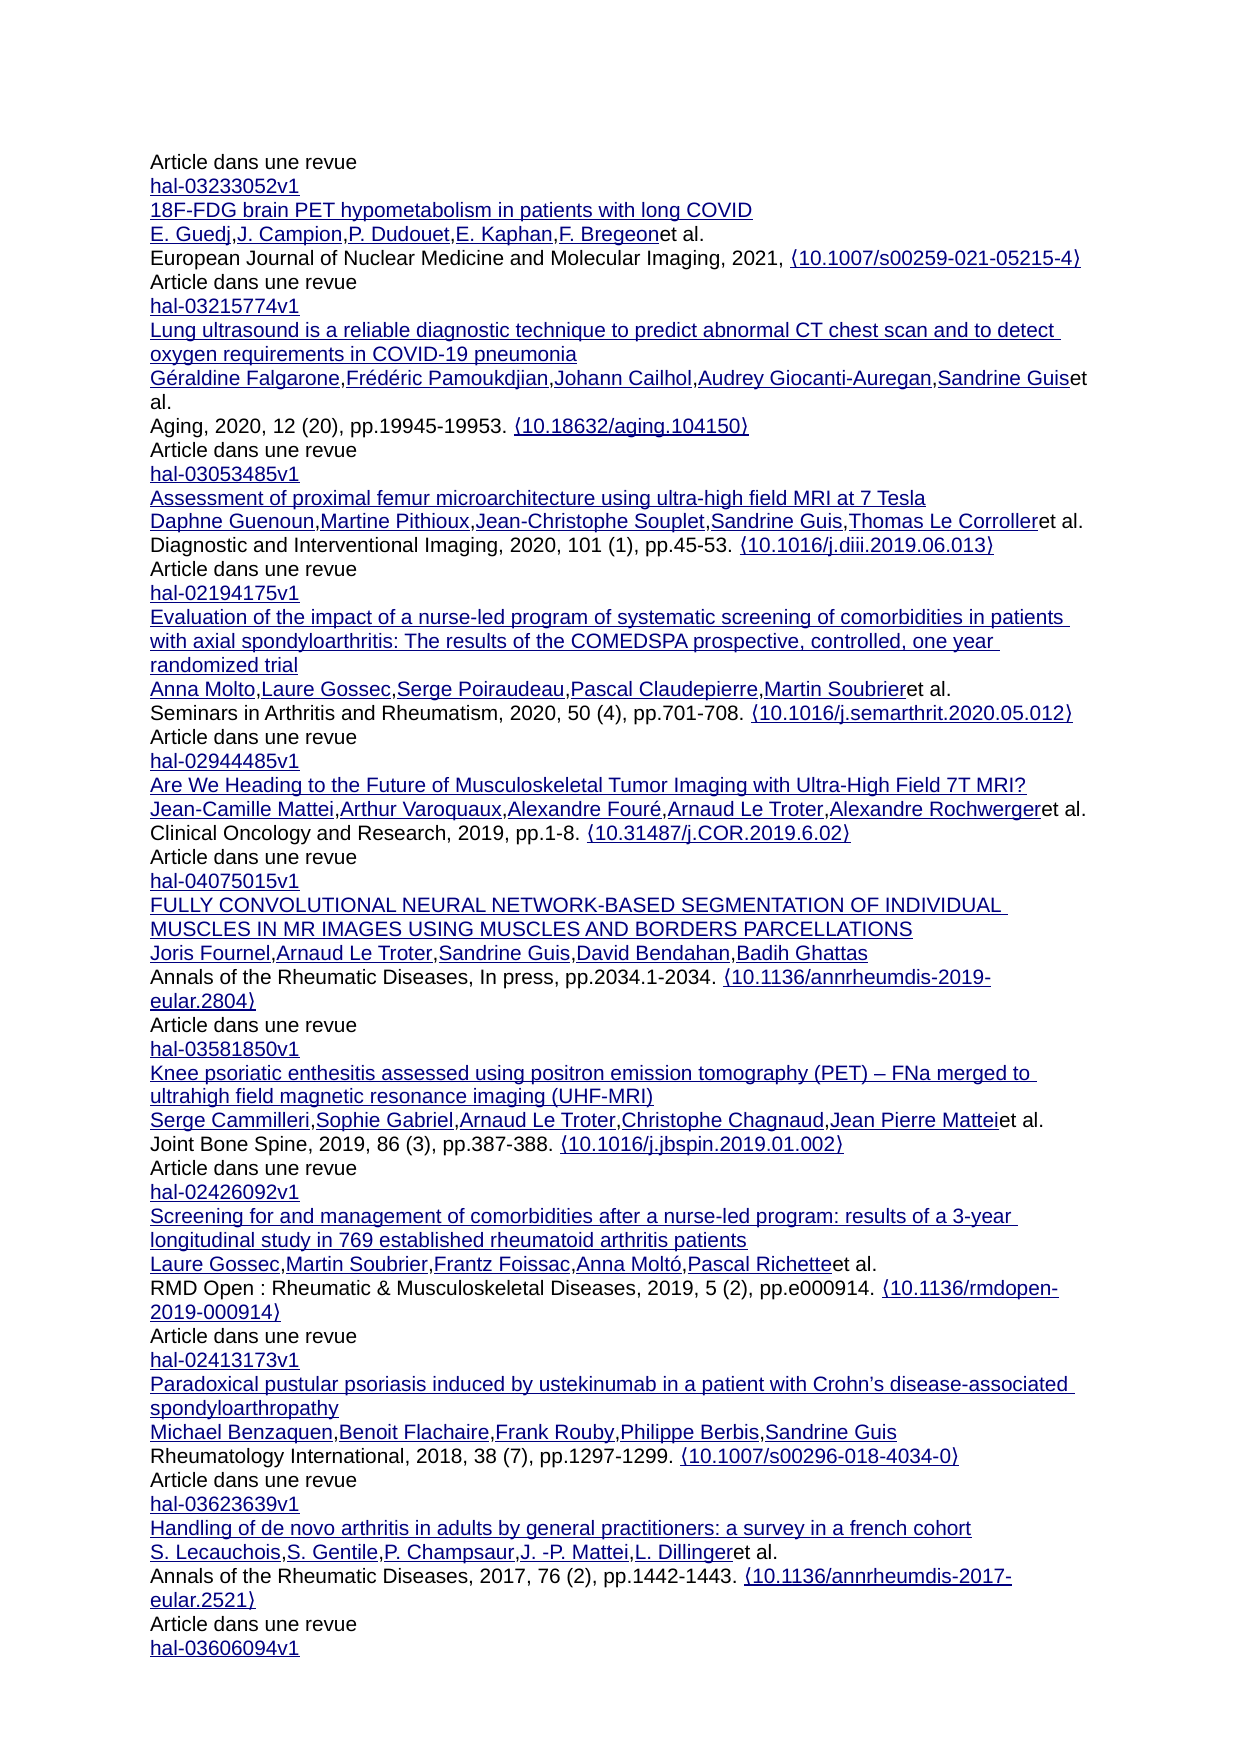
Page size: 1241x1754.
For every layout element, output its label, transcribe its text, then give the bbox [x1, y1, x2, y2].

table_cell Handling of de novo arthritis in adults by general practitioners: a survey in a french cohort S. Lecauchois,S. Gentile,P. Champsaur,J. -P. Mattei,L. Dillingeret al. Annals of the Rheumatic Diseases, 2017, 76 (2), pp.1442-1443. ⟨10.1136/annrheumdis-2017-eular.2521⟩ Article dans une revue hal-03606094v1 [150, 1516, 1090, 1659]
table_cell Screening for and management of comorbidities after a nurse-led program: results of a 3-year longitudinal study in 769 established rheumatoid arthritis patients Laure Gossec,Martin Soubrier,Frantz Foissac,Anna Moltó,Pascal Richetteet al. RMD Open : Rheumatic & Musculoskeletal Diseases, 2019, 5 (2), pp.e000914. ⟨10.1136/rmdopen-2019-000914⟩ Article dans une revue hal-02413173v1 [150, 1204, 1090, 1372]
table_cell 18F-FDG brain PET hypometabolism in patients with long COVID E. Guedj,J. Campion,P. Dudouet,E. Kaphan,F. Bregeonet al. European Journal of Nuclear Medicine and Molecular Imaging, 2021, ⟨10.1007/s00259-021-05215-4⟩ Article dans une revue hal-03215774v1 [150, 198, 1090, 318]
table_cell Are We Heading to the Future of Musculoskeletal Tumor Imaging with Ultra-High Field 7T MRI? Jean-Camille Mattei,Arthur Varoquaux,Alexandre Fouré,Arnaud Le Troter,Alexandre Rochwergeret al. Clinical Oncology and Research, 2019, pp.1-8. ⟨10.31487/j.COR.2019.6.02⟩ Article dans une revue hal-04075015v1 [150, 773, 1090, 893]
table_cell Evaluation of the impact of a nurse-led program of systematic screening of comorbidities in patients with axial spondyloarthritis: The results of the COMEDSPA prospective, controlled, one year randomized trial Anna Molto,Laure Gossec,Serge Poiraudeau,Pascal Claudepierre,Martin Soubrieret al. Seminars in Arthritis and Rheumatism, 2020, 50 (4), pp.701-708. ⟨10.1016/j.semarthrit.2020.05.012⟩ Article dans une revue hal-02944485v1 [150, 605, 1090, 773]
table_cell Assessment of proximal femur microarchitecture using ultra-high field MRI at 7 Tesla Daphne Guenoun,Martine Pithioux,Jean-Christophe Souplet,Sandrine Guis,Thomas Le Corrolleret al. Diagnostic and Interventional Imaging, 2020, 101 (1), pp.45-53. ⟨10.1016/j.diii.2019.06.013⟩ Article dans une revue hal-02194175v1 [150, 485, 1090, 605]
table_cell Lung ultrasound is a reliable diagnostic technique to predict abnormal CT chest scan and to detect oxygen requirements in COVID-19 pneumonia Géraldine Falgarone,Frédéric Pamoukdjian,Johann Cailhol,Audrey Giocanti-Auregan,Sandrine Guiset al. Aging, 2020, 12 (20), pp.19945-19953. ⟨10.18632/aging.104150⟩ Article dans une revue hal-03053485v1 [150, 318, 1090, 485]
table_cell FULLY CONVOLUTIONAL NEURAL NETWORK-BASED SEGMENTATION OF INDIVIDUAL MUSCLES IN MR IMAGES USING MUSCLES AND BORDERS PARCELLATIONS Joris Fournel,Arnaud Le Troter,Sandrine Guis,David Bendahan,Badih Ghattas Annals of the Rheumatic Diseases, In press, pp.2034.1-2034. ⟨10.1136/annrheumdis-2019-eular.2804⟩ Article dans une revue hal-03581850v1 [150, 893, 1090, 1060]
table_cell Knee psoriatic enthesitis assessed using positron emission tomography (PET) – FNa merged to ultrahigh field magnetic resonance imaging (UHF-MRI) Serge Cammilleri,Sophie Gabriel,Arnaud Le Troter,Christophe Chagnaud,Jean Pierre Matteiet al. Joint Bone Spine, 2019, 86 (3), pp.387-388. ⟨10.1016/j.jbspin.2019.01.002⟩ Article dans une revue hal-02426092v1 [150, 1060, 1090, 1204]
table_cell Paradoxical pustular psoriasis induced by ustekinumab in a patient with Crohn’s disease-associated spondyloarthropathy Michael Benzaquen,Benoit Flachaire,Frank Rouby,Philippe Berbis,Sandrine Guis Rheumatology International, 2018, 38 (7), pp.1297-1299. ⟨10.1007/s00296-018-4034-0⟩ Article dans une revue hal-03623639v1 [150, 1372, 1090, 1516]
table_cell Article dans une revue hal-03233052v1 [150, 150, 1090, 198]
